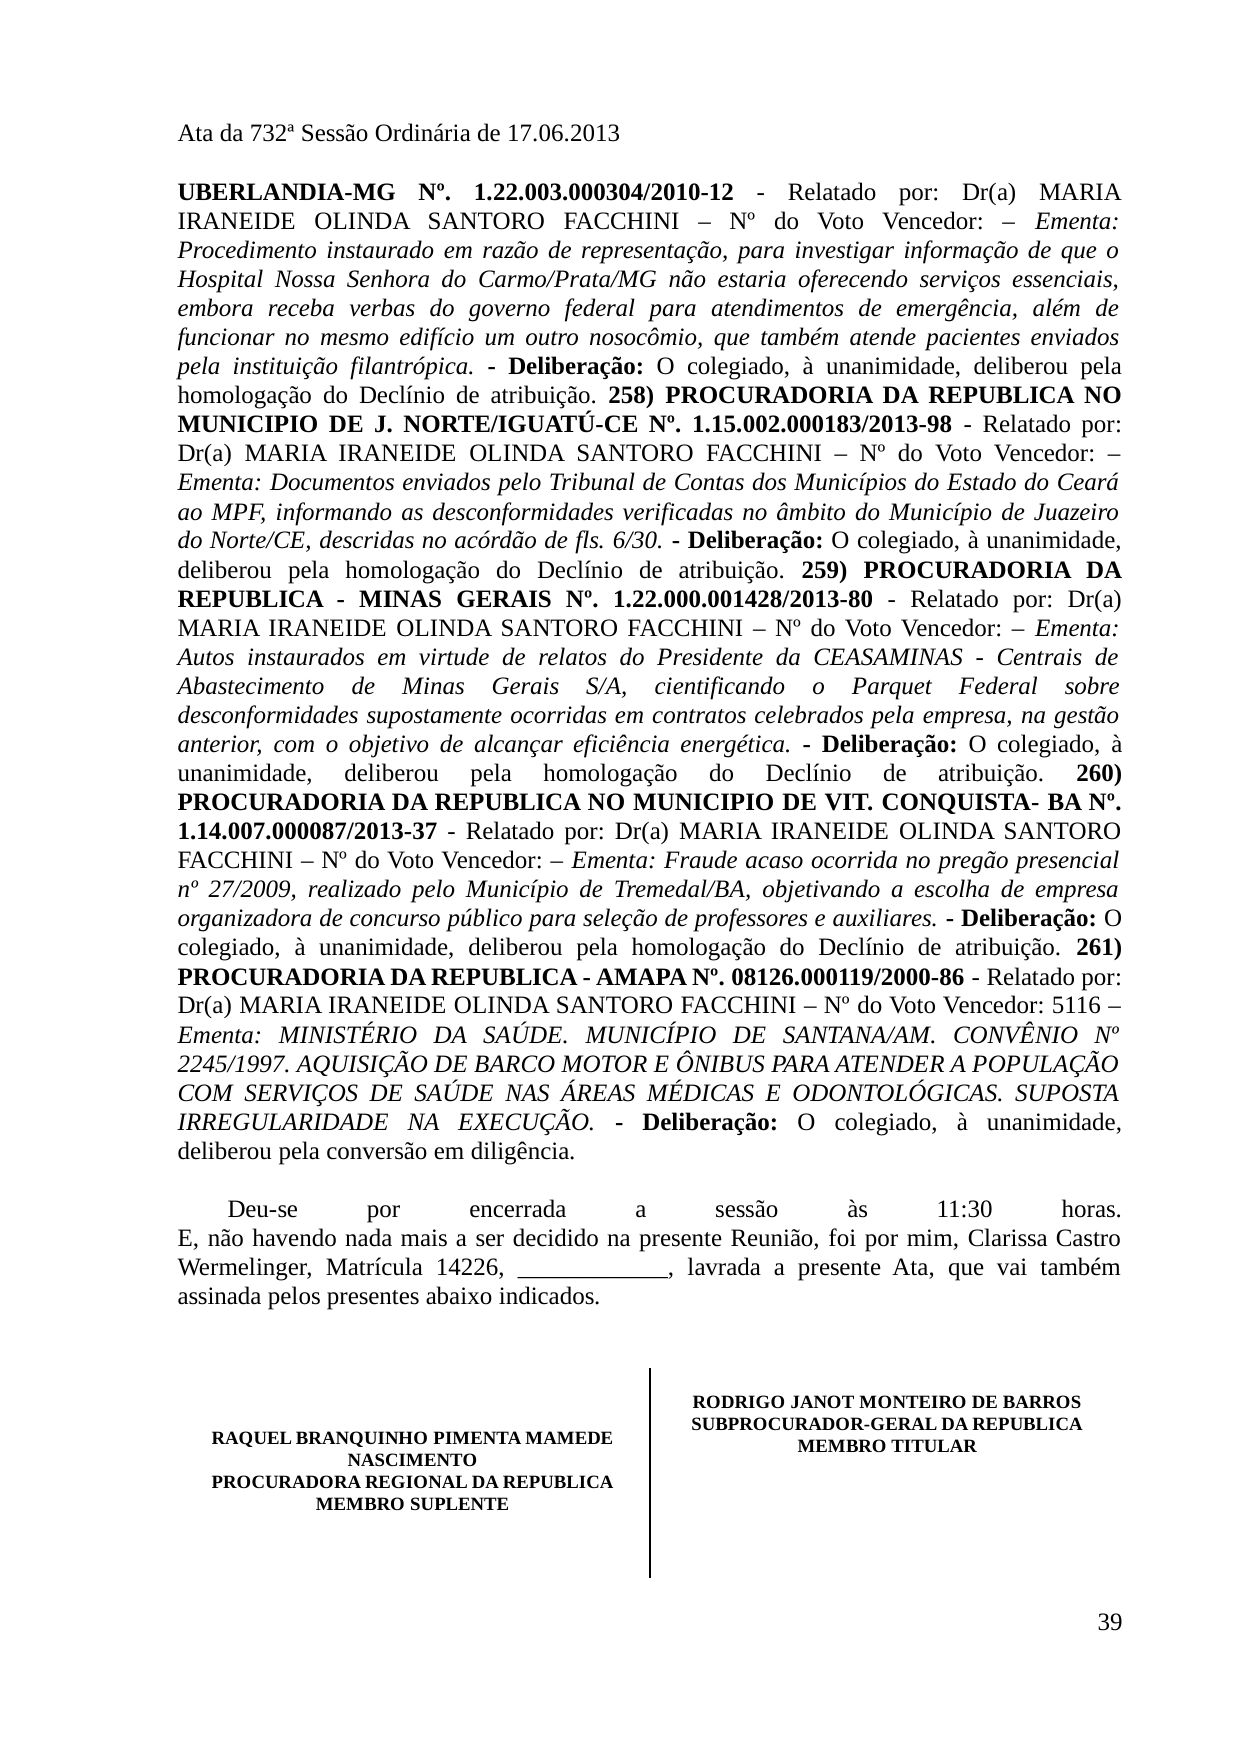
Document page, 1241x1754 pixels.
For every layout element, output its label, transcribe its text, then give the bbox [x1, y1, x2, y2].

text MEMBRO SUPLENTE [177, 1493, 647, 1515]
text Deu-se por encerrada a sessão às 11:30 horas. E, não havendo nada mais a ser decidido na presente Reunião, foi por mim, Clarissa Castro Wermelinger, Matrícula 14226, ____________, lavrada a presente Ata, que vai também assinada pelos presentes abaixo indicados. [177, 1194, 1122, 1310]
text MEMBRO TITULAR [652, 1434, 1122, 1457]
text PROCURADORA REGIONAL DA REPUBLICA [177, 1471, 647, 1493]
text RODRIGO JANOT MONTEIRO DE BARROS [652, 1390, 1122, 1412]
text RAQUEL BRANQUINHO PIMENTA MAMEDE NASCIMENTO [177, 1426, 647, 1471]
text UBERLANDIA-MG Nº. 1.22.003.000304/2010-12 - Relatado por: Dr(a) MARIA IRANEIDE OLINDA SANTORO FACCHINI – Nº do Voto Vencedor: – Ementa: Procedimento instaurado em razão de representação, para investigar informação de que o Hospital Nossa Senhora do Carmo/Prata/MG não estaria oferecendo serviços essenciais, embora receba verbas do governo federal para atendimentos de emergência, além de funcionar no mesmo edifício um outro nosocômio, que também atende pacientes enviados pela instituição filantrópica. - Deliberação: O colegiado, à unanimidade, deliberou pela homologação do Declínio de atribuição. 258) PROCURADORIA DA REPUBLICA NO MUNICIPIO DE J. NORTE/IGUATÚ-CE Nº. 1.15.002.000183/2013-98 - Relatado por: Dr(a) MARIA IRANEIDE OLINDA SANTORO FACCHINI – Nº do Voto Vencedor: – Ementa: Documentos enviados pelo Tribunal de Contas dos Municípios do Estado do Ceará ao MPF, informando as desconformidades verificadas no âmbito do Município de Juazeiro do Norte/CE, descridas no acórdão de fls. 6/30. - Deliberação: O colegiado, à unanimidade, deliberou pela homologação do Declínio de atribuição. 259) PROCURADORIA DA REPUBLICA - MINAS GERAIS Nº. 1.22.000.001428/2013-80 - Relatado por: Dr(a) MARIA IRANEIDE OLINDA SANTORO FACCHINI – Nº do Voto Vencedor: – Ementa: Autos instaurados em virtude de relatos do Presidente da CEASAMINAS - Centrais de Abastecimento de Minas Gerais S/A, cientificando o Parquet Federal sobre desconformidades supostamente ocorridas em contratos celebrados pela empresa, na gestão anterior, com o objetivo de alcançar eficiência energética. - Deliberação: O colegiado, à unanimidade, deliberou pela homologação do Declínio de atribuição. 260) PROCURADORIA DA REPUBLICA NO MUNICIPIO DE VIT. CONQUISTA- BA Nº. 1.14.007.000087/2013-37 - Relatado por: Dr(a) MARIA IRANEIDE OLINDA SANTORO FACCHINI – Nº do Voto Vencedor: – Ementa: Fraude acaso ocorrida no pregão presencial nº 27/2009, realizado pelo Município de Tremedal/BA, objetivando a escolha de empresa organizadora de concurso público para seleção de professores e auxiliares. - Deliberação: O colegiado, à unanimidade, deliberou pela homologação do Declínio de atribuição. 261) PROCURADORIA DA REPUBLICA - AMAPA Nº. 08126.000119/2000-86 - Relatado por: Dr(a) MARIA IRANEIDE OLINDA SANTORO FACCHINI – Nº do Voto Vencedor: 5116 – Ementa: MINISTÉRIO DA SAÚDE. MUNICÍPIO DE SANTANA/AM. CONVÊNIO Nº 2245/1997. AQUISIÇÃO DE BARCO MOTOR E ÔNIBUS PARA ATENDER A POPULAÇÃO COM SERVIÇOS DE SAÚDE NAS ÁREAS MÉDICAS E ODONTOLÓGICAS. SUPOSTA IRREGULARIDADE NA EXECUÇÃO. - Deliberação: O colegiado, à unanimidade, deliberou pela conversão em diligência. [177, 177, 1122, 1165]
text SUBPROCURADOR-GERAL DA REPUBLICA [652, 1412, 1122, 1434]
